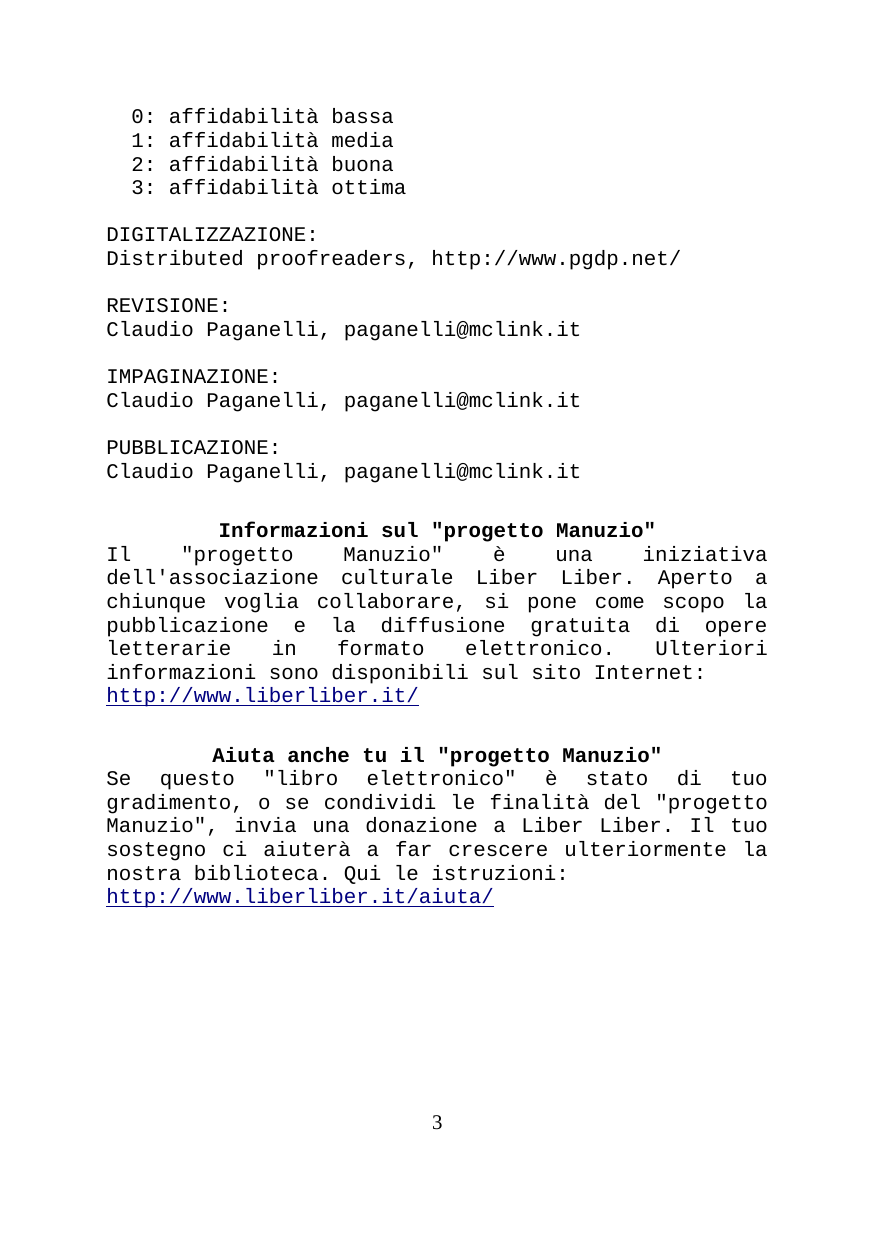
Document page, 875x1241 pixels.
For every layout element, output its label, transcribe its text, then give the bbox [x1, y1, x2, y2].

text Claudio Paganelli, paganelli@mclink.it [106, 319, 768, 343]
text Aiuta anche tu il "progetto Manuzio" [106, 744, 768, 768]
text Se questo "libro elettronico" è stato di tuo gradimento, o se condividi le finalità del "progetto Manuzio", invia una donazione a Liber Liber. Il tuo sostegno ci aiuterà a far crescere ulteriormente la nostra biblioteca. Qui le istruzioni: [106, 768, 768, 886]
text PUBBLICAZIONE: [106, 437, 768, 461]
text 1: affidabilità media [106, 130, 768, 153]
text 3: affidabilità ottima [106, 177, 768, 201]
text DIGITALIZZAZIONE: [106, 224, 768, 248]
text http://www.liberliber.it/aiuta/ [106, 886, 768, 910]
text http://www.liberliber.it/ [106, 686, 768, 709]
text 0: affidabilità bassa [106, 106, 768, 130]
text Claudio Paganelli, paganelli@mclink.it [106, 390, 768, 414]
text Claudio Paganelli, paganelli@mclink.it [106, 461, 768, 484]
text 2: affidabilità buona [106, 153, 768, 177]
text Informazioni sul "progetto Manuzio" [106, 520, 768, 544]
text Il "progetto Manuzio" è una iniziativa dell'associazione culturale Liber Liber. Aperto a chiunque voglia collaborare, si pone come scopo la pubblicazione e la diffusione gratuita di opere letterarie in formato elettronico. Ulteriori informazioni sono disponibili sul sito Internet: [106, 544, 768, 686]
text IMPAGINAZIONE: [106, 366, 768, 390]
text REVISIONE: [106, 295, 768, 319]
text Distributed proofreaders, http://www.pgdp.net/ [106, 248, 768, 272]
